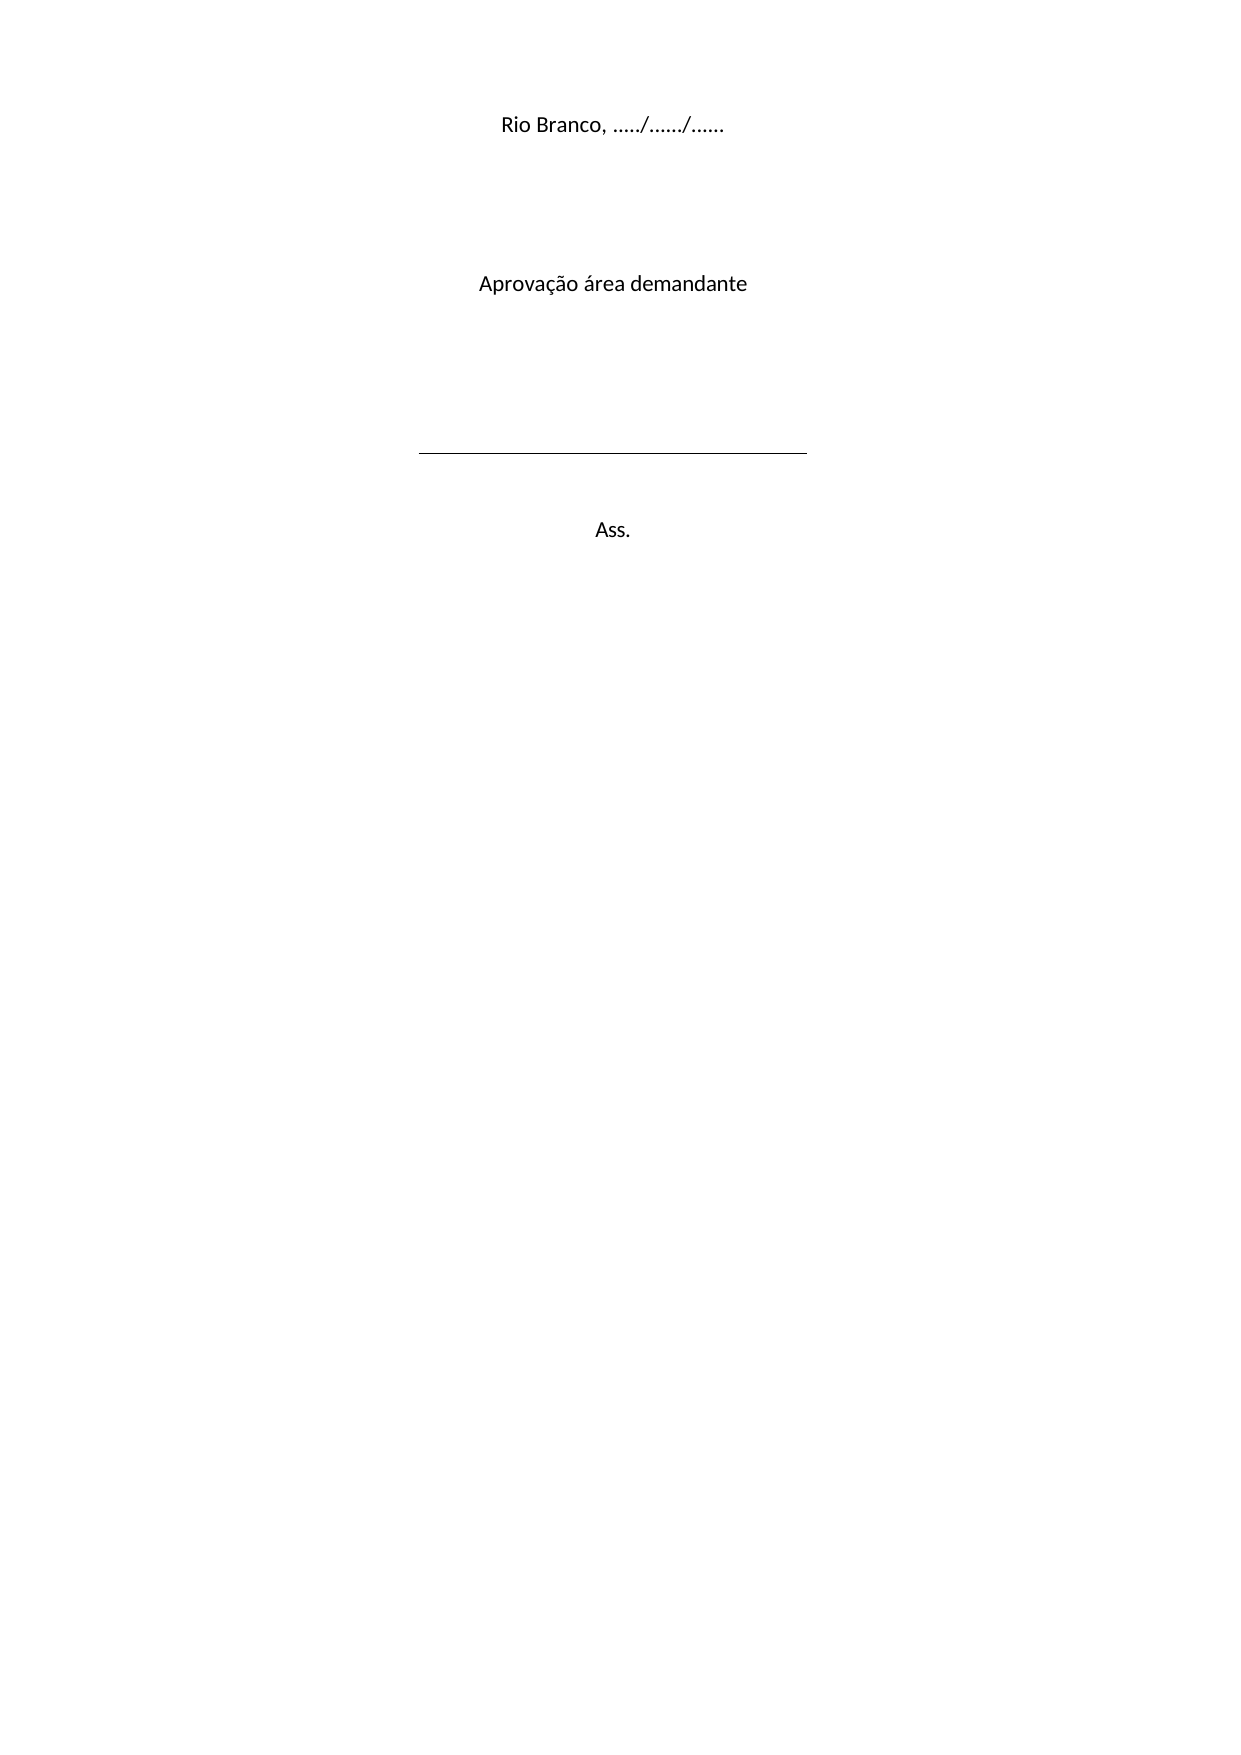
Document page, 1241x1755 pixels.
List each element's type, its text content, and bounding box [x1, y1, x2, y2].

text Ass. [148, 516, 1078, 544]
text Rio Branco, ...../....../...... [148, 110, 1078, 138]
text Aprovação área demandante [148, 269, 1078, 297]
